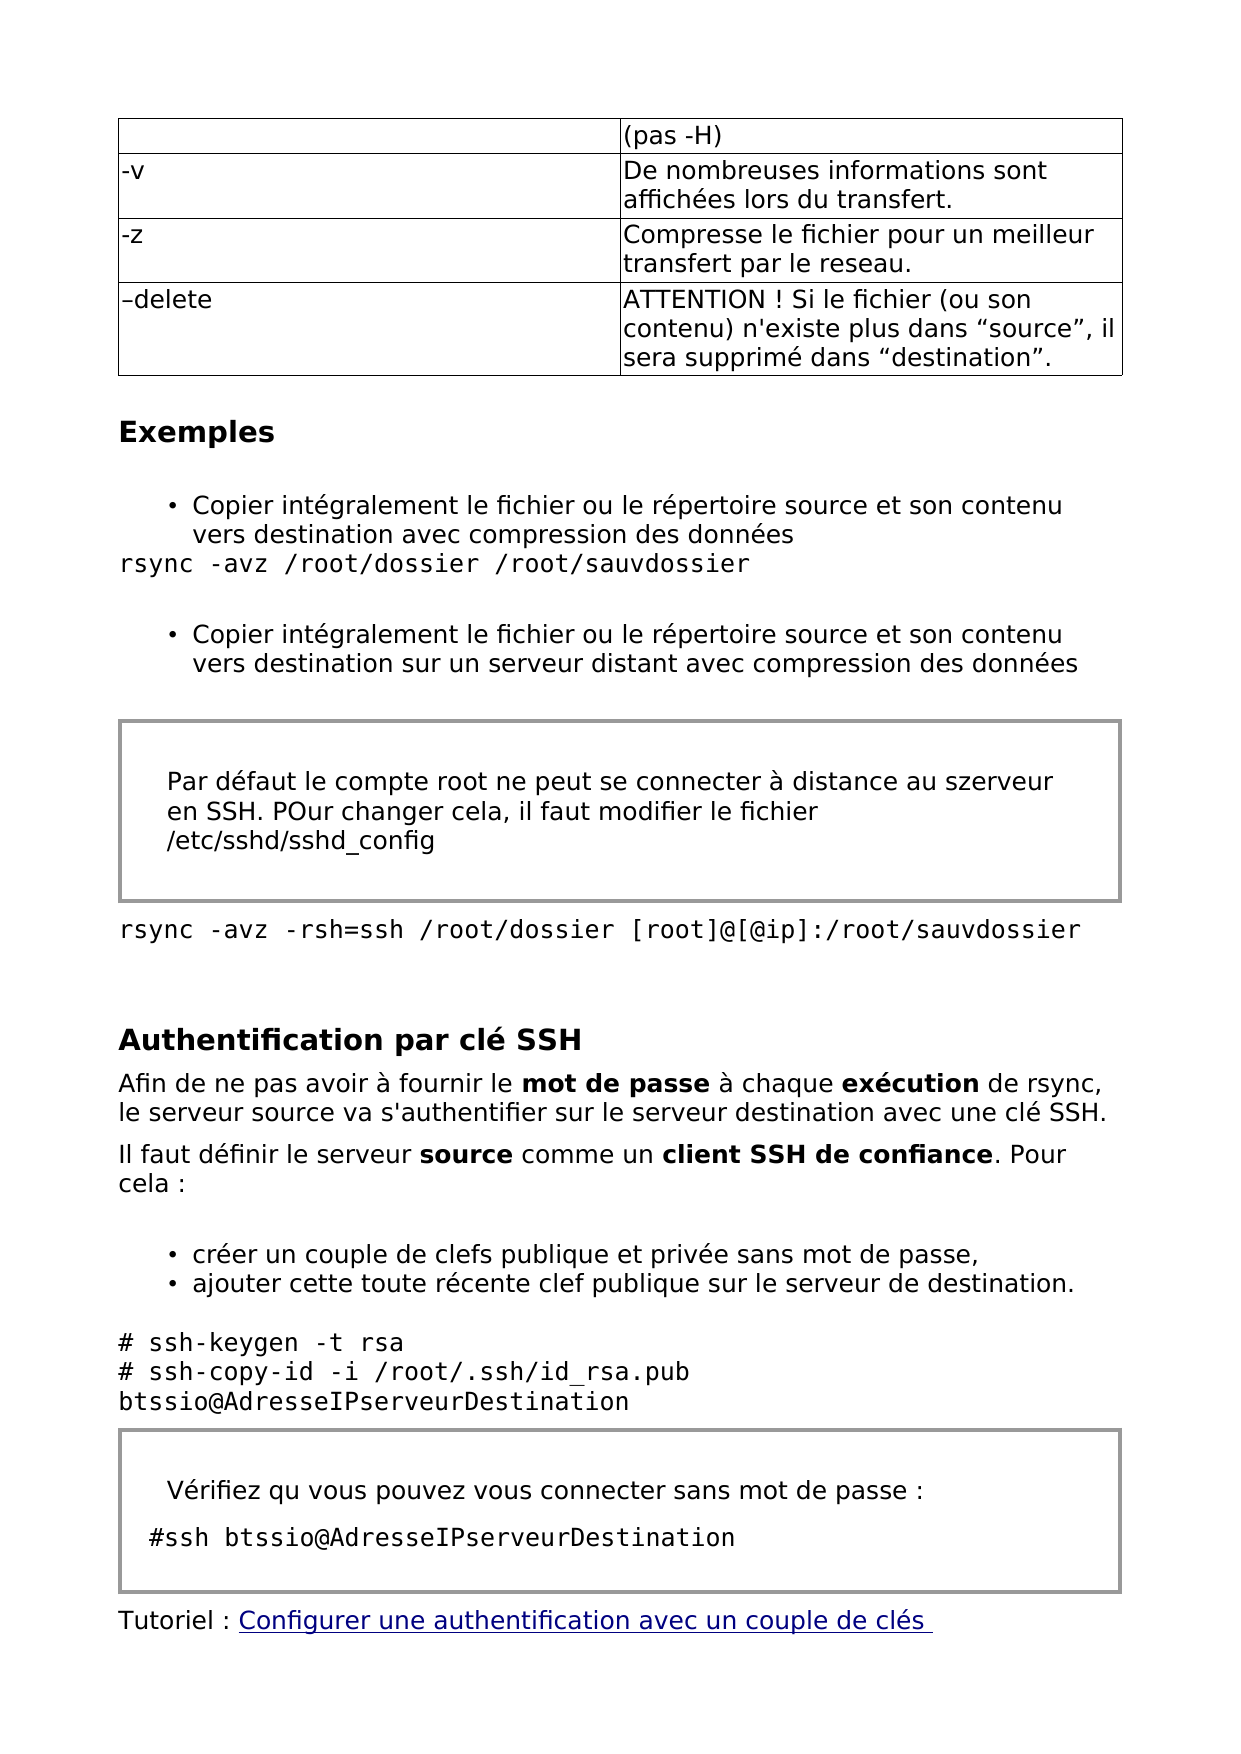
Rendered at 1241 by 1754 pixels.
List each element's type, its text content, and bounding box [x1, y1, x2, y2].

list ajouter cette toute récente clef publique sur le serveur de destination. [177, 1270, 1122, 1299]
list Copier intégralement le fichier ou le répertoire source et son contenu vers destination sur un serveur distant avec compression des données [177, 620, 1122, 678]
table_cell -v [119, 154, 620, 217]
text Il faut définir le serveur source comme un client SSH de confiance. Pour cela : [118, 1140, 1122, 1198]
subtitle Authentification par clé SSH [118, 1023, 1122, 1057]
table_cell Compresse le fichier pour un meilleur transfert par le reseau. [621, 219, 1122, 282]
text [118, 678, 1122, 719]
text Tutoriel : Configurer une authentification avec un couple de clés [118, 1594, 1122, 1636]
table_cell [119, 119, 620, 153]
table_cell –delete [119, 283, 620, 375]
text [122, 1432, 1118, 1590]
text # ssh-keygen -t rsa # ssh-copy-id -i /root/.ssh/id_rsa.pub btssio@AdresseIPserveurDestination [118, 1328, 1122, 1416]
text rsync -avz /root/dossier /root/sauvdossier [118, 549, 1122, 578]
table_header Par défaut le compte root ne peut se connecter à distance au szerveur en SSH. POur changer cela, il faut modifier le fichier /etc/sshd/sshd_config [131, 732, 1109, 890]
text Afin de ne pas avoir à fournir le mot de passe à chaque exécution de rsync, le serveur source va s'authentifier sur le serveur destination avec une clé SSH. [118, 1069, 1122, 1128]
list Copier intégralement le fichier ou le répertoire source et son contenu vers destination avec compression des données [177, 491, 1122, 549]
subtitle Exemples [118, 415, 1122, 449]
table_cell (pas -H) [621, 119, 1122, 153]
table_header Vérifiez qu vous pouvez vous connecter sans mot de passe : #ssh btssio@AdresseIPserveurDestination [131, 1441, 1109, 1582]
list créer un couple de clefs publique et privée sans mot de passe, [177, 1241, 1122, 1270]
table_cell ATTENTION ! Si le fichier (ou son contenu) n'existe plus dans “source”, il sera supprimé dans “destination”. [621, 283, 1122, 375]
text rsync -avz -rsh=ssh /root/dossier [root]@[@ip]:/root/sauvdossier [118, 903, 1122, 944]
table_cell De nombreuses informations sont affichées lors du transfert. [621, 154, 1122, 217]
table_cell -z [119, 219, 620, 282]
